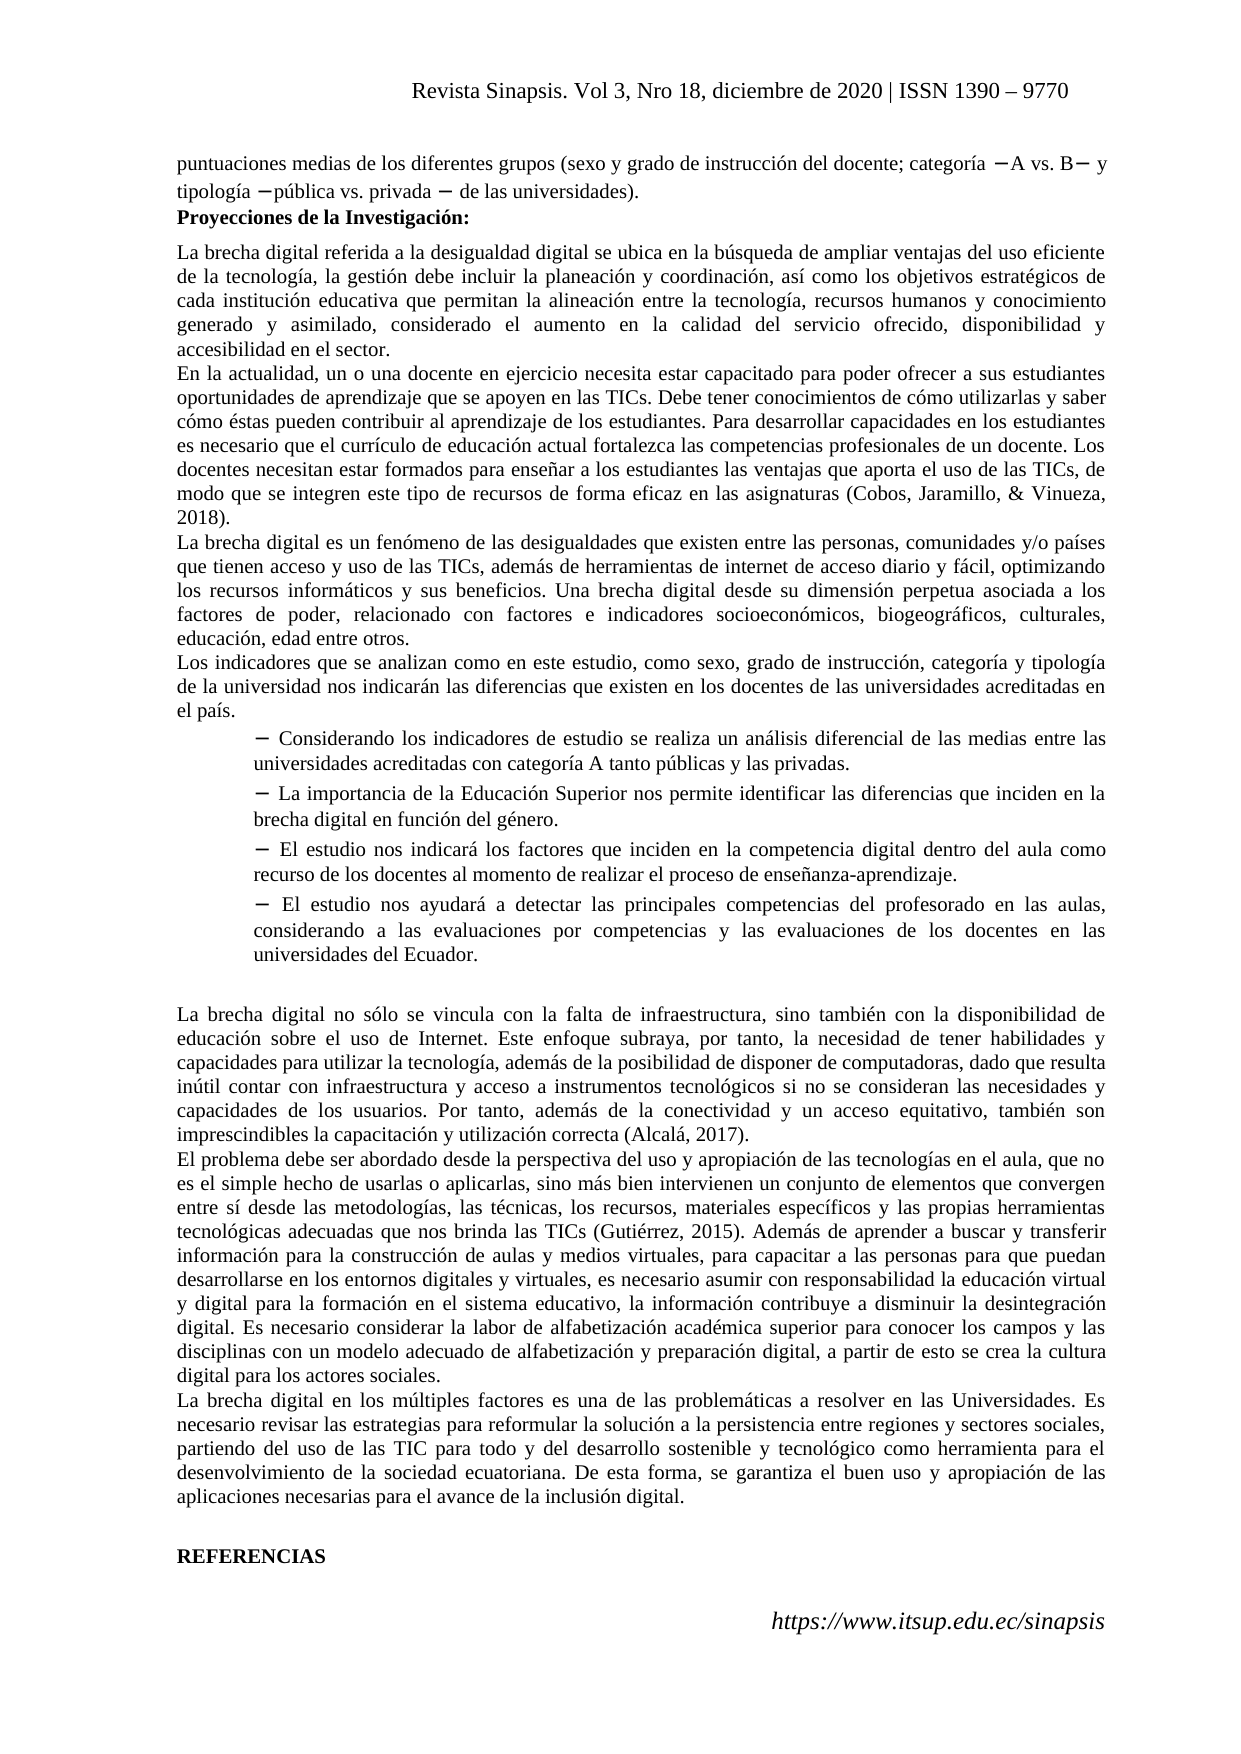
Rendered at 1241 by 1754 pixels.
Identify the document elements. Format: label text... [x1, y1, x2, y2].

text La brecha digital en los múltiples factores es una de las problemáticas a resolver en las Universidades. Es necesario revisar las estrategias para reformular la solución a la persistencia entre regiones y sectores sociales, partiendo del uso de las TIC para todo y del desarrollo sostenible y tecnológico como herramienta para el desenvolvimiento de la sociedad ecuatoriana. De esta forma, se garantiza el buen uso y apropiación de las aplicaciones necesarias para el avance de la inclusión digital. [177, 1388, 1107, 1508]
text La brecha digital es un fenómeno de las desigualdades que existen entre las personas, comunidades y/o países que tienen acceso y uso de las TICs, además de herramientas de internet de acceso diario y fácil, optimizando los recursos informáticos y sus beneficios. Una brecha digital desde su dimensión perpetua asociada a los factores de poder, relacionado con factores e indicadores socioeconómicos, biogeográficos, culturales, educación, edad entre otros. [177, 529, 1107, 650]
text − Considerando los indicadores de estudio se realiza un análisis diferencial de las medias entre las universidades acreditadas con categoría A tanto públicas y las privadas. [253, 723, 1107, 775]
text En la actualidad, un o una docente en ejercicio necesita estar capacitado para poder ofrecer a sus estudiantes oportunidades de aprendizaje que se apoyen en las TICs. Debe tener conocimientos de cómo utilizarlas y saber cómo éstas pueden contribuir al aprendizaje de los estudiantes. Para desarrollar capacidades en los estudiantes es necesario que el currículo de educación actual fortalezca las competencias profesionales de un docente. Los docentes necesitan estar formados para enseñar a los estudiantes las ventajas que aporta el uso de las TICs, de modo que se integren este tipo de recursos de forma eficaz en las asignaturas (Cobos, Jaramillo, & Vinueza, 2018). [177, 361, 1107, 529]
text El problema debe ser abordado desde la perspectiva del uso y apropiación de las tecnologías en el aula, que no es el simple hecho de usarlas o aplicarlas, sino más bien intervienen un conjunto de elementos que convergen entre sí desde las metodologías, las técnicas, los recursos, materiales específicos y las propias herramientas tecnológicas adecuadas que nos brinda las TICs (Gutiérrez, 2015). Además de aprender a buscar y transferir información para la construcción de aulas y medios virtuales, para capacitar a las personas para que puedan desarrollarse en los entornos digitales y virtuales, es necesario asumir con responsabilidad la educación virtual y digital para la formación en el sistema educativo, la información contribuye a disminuir la desintegración digital. Es necesario considerar la labor de alfabetización académica superior para conocer los campos y las disciplinas con un modelo adecuado de alfabetización y preparación digital, a partir de esto se crea la cultura digital para los actores sociales. [177, 1147, 1107, 1387]
text Los indicadores que se analizan como en este estudio, como sexo, grado de instrucción, categoría y tipología de la universidad nos indicarán las diferencias que existen en los docentes de las universidades acreditadas en el país. [177, 650, 1107, 722]
text − El estudio nos indicará los factores que inciden en la competencia digital dentro del aula como recurso de los docentes al momento de realizar el proceso de enseñanza-aprendizaje. [253, 834, 1107, 886]
text puntuaciones medias de los diferentes grupos (sexo y grado de instrucción del docente; categoría −A vs. B− y tipología −pública vs. privada − de las universidades). [177, 148, 1107, 204]
text − La importancia de la Educación Superior nos permite identificar las diferencias que inciden en la brecha digital en función del género. [253, 778, 1107, 831]
text Proyecciones de la Investigación: [177, 205, 1107, 229]
text REFERENCIAS [177, 1544, 1107, 1568]
text La brecha digital referida a la desigualdad digital se ubica en la búsqueda de ampliar ventajas del uso eficiente de la tecnología, la gestión debe incluir la planeación y coordinación, así como los objetivos estratégicos de cada institución educativa que permitan la alineación entre la tecnología, recursos humanos y conocimiento generado y asimilado, considerado el aumento en la calidad del servicio ofrecido, disponibilidad y accesibilidad en el sector. [177, 240, 1107, 361]
text La brecha digital no sólo se vincula con la falta de infraestructura, sino también con la disponibilidad de educación sobre el uso de Internet. Este enfoque subraya, por tanto, la necesidad de tener habilidades y capacidades para utilizar la tecnología, además de la posibilidad de disponer de computadoras, dado que resulta inútil contar con infraestructura y acceso a instrumentos tecnológicos si no se consideran las necesidades y capacidades de los usuarios. Por tanto, además de la conectividad y un acceso equitativo, también son imprescindibles la capacitación y utilización correcta (Alcalá, 2017). [177, 1002, 1107, 1146]
text − El estudio nos ayudará a detectar las principales competencias del profesorado en las aulas, considerando a las evaluaciones por competencias y las evaluaciones de los docentes en las universidades del Ecuador. [253, 889, 1107, 966]
